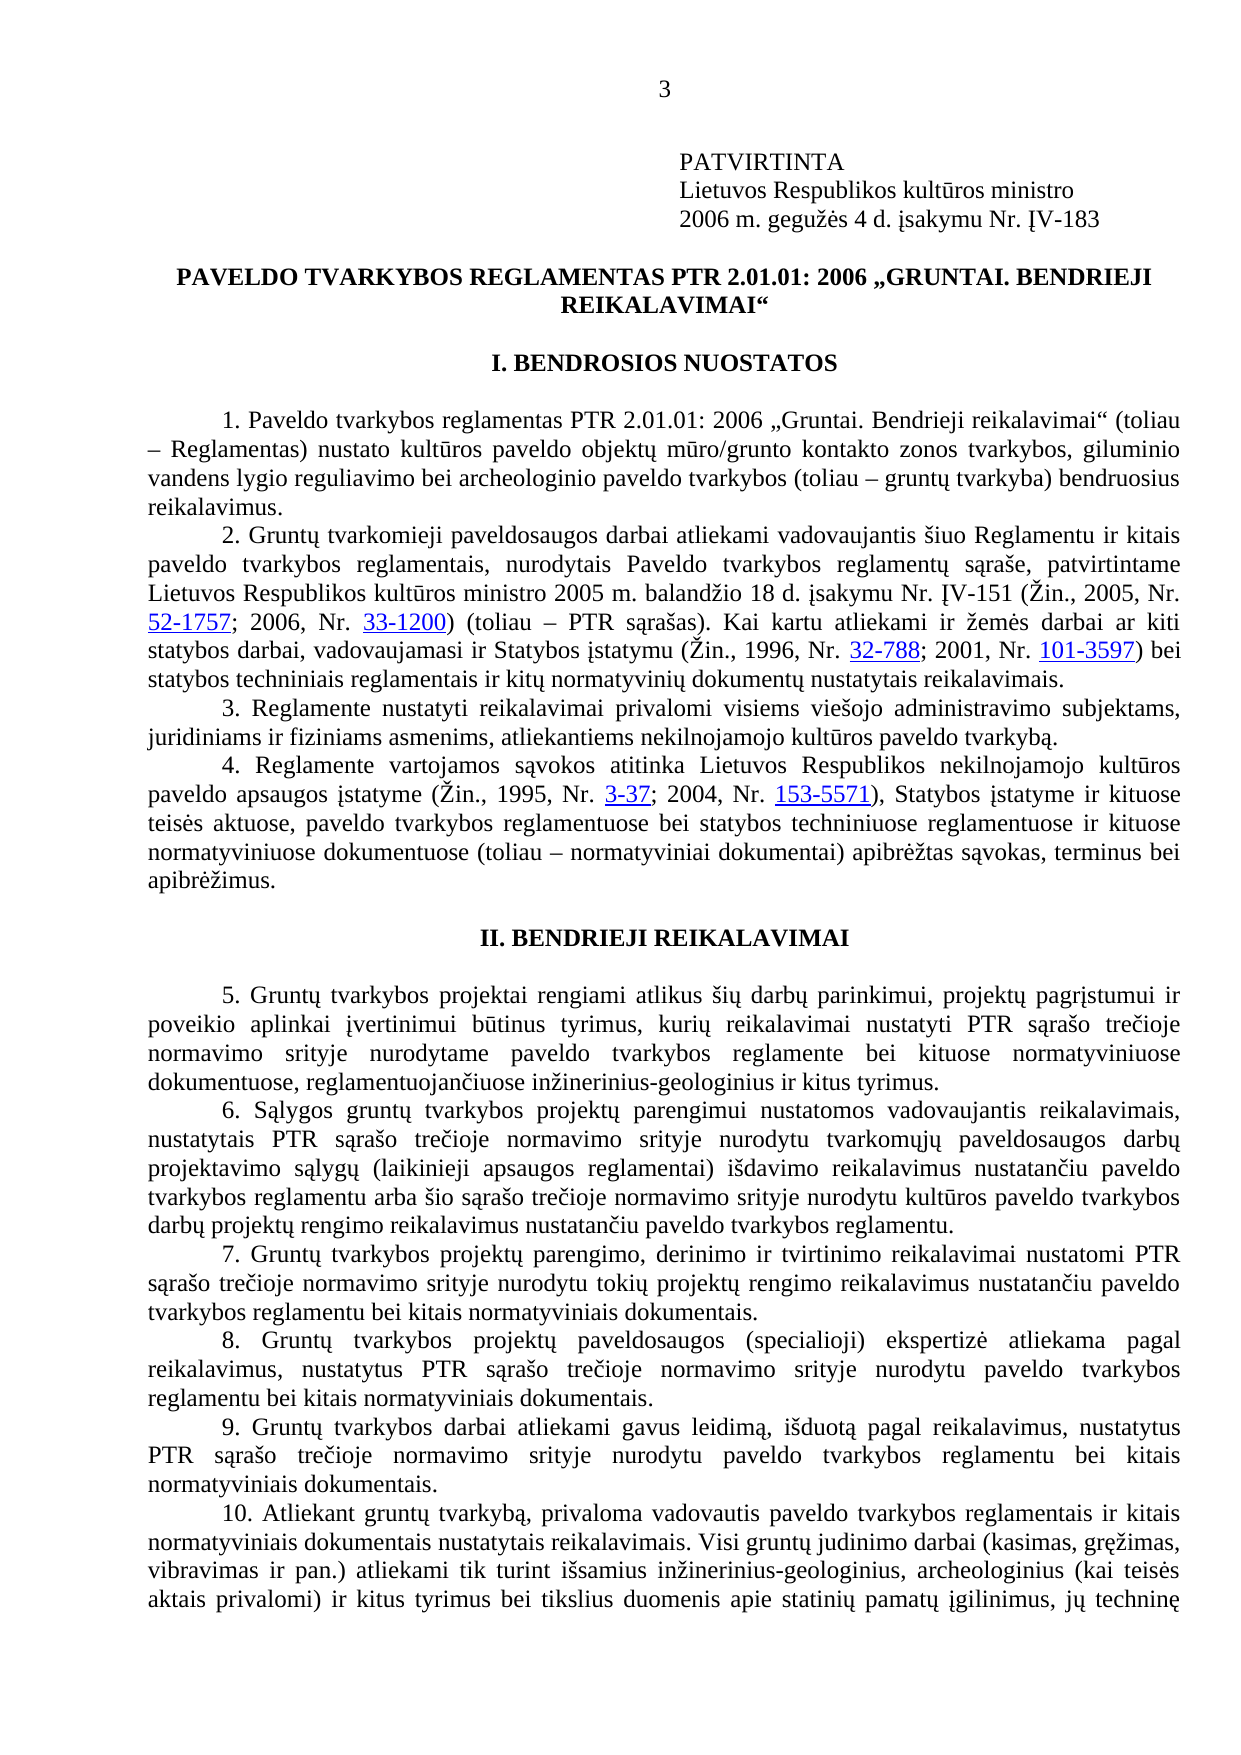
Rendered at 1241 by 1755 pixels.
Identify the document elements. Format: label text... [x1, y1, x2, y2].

text 9. Gruntų tvarkybos darbai atliekami gavus leidimą, išduotą pagal reikalavimus, nustatytus PTR sąrašo trečioje normavimo srityje nurodytu paveldo tvarkybos reglamentu bei kitais normatyviniais dokumentais. [148, 1412, 1181, 1498]
text 1. Paveldo tvarkybos reglamentas PTR 2.01.01: 2006 „Gruntai. Bendrieji reikalavimai“ (toliau – Reglamentas) nustato kultūros paveldo objektų mūro/grunto kontakto zonos tvarkybos, giluminio vandens lygio reguliavimo bei archeologinio paveldo tvarkybos (toliau – gruntų tvarkyba) bendruosius reikalavimus. [148, 406, 1181, 521]
text 10. Atliekant gruntų tvarkybą, privaloma vadovautis paveldo tvarkybos reglamentais ir kitais normatyviniais dokumentais nustatytais reikalavimais. Visi gruntų judinimo darbai (kasimas, gręžimas, vibravimas ir pan.) atliekami tik turint išsamius inžinerinius-geologinius, archeologinius (kai teisės aktais privalomi) ir kitus tyrimus bei tikslius duomenis apie statinių pamatų įgilinimus, jų techninę [148, 1498, 1181, 1613]
text 5. Gruntų tvarkybos projektai rengiami atlikus šių darbų parinkimui, projektų pagrįstumui ir poveikio aplinkai įvertinimui būtinus tyrimus, kurių reikalavimai nustatyti PTR sąrašo trečioje normavimo srityje nurodytame paveldo tvarkybos reglamente bei kituose normatyviniuose dokumentuose, reglamentuojančiuose inžinerinius-geologinius ir kitus tyrimus. [148, 981, 1181, 1096]
text 2006 m. gegužės 4 d. įsakymu Nr. ĮV-183 [148, 204, 1181, 233]
text 3. Reglamente nustatyti reikalavimai privalomi visiems viešojo administravimo subjektams, juridiniams ir fiziniams asmenims, atliekantiems nekilnojamojo kultūros paveldo tvarkybą. [148, 693, 1181, 751]
text 7. Gruntų tvarkybos projektų parengimo, derinimo ir tvirtinimo reikalavimai nustatomi PTR sąrašo trečioje normavimo srityje nurodytu tokių projektų rengimo reikalavimus nustatančiu paveldo tvarkybos reglamentu bei kitais normatyviniais dokumentais. [148, 1239, 1181, 1326]
text 8. Gruntų tvarkybos projektų paveldosaugos (specialioji) ekspertizė atliekama pagal reikalavimus, nustatytus PTR sąrašo trečioje normavimo srityje nurodytu paveldo tvarkybos reglamentu bei kitais normatyviniais dokumentais. [148, 1326, 1181, 1412]
text PATVIRTINTA [148, 147, 1181, 176]
text II. BENDRIEJI REIKALAVIMAI [148, 923, 1181, 952]
text 6. Sąlygos gruntų tvarkybos projektų parengimui nustatomos vadovaujantis reikalavimais, nustatytais PTR sąrašo trečioje normavimo srityje nurodytu tvarkomųjų paveldosaugos darbų projektavimo sąlygų (laikinieji apsaugos reglamentai) išdavimo reikalavimus nustatančiu paveldo tvarkybos reglamentu arba šio sąrašo trečioje normavimo srityje nurodytu kultūros paveldo tvarkybos darbų projektų rengimo reikalavimus nustatančiu paveldo tvarkybos reglamentu. [148, 1096, 1181, 1239]
text PAVELDO TVARKYBOS REGLAMENTAS PTR 2.01.01: 2006 „GRUNTAI. BENDRIEJI REIKALAVIMAI“ [148, 262, 1181, 319]
text 2. Gruntų tvarkomieji paveldosaugos darbai atliekami vadovaujantis šiuo Reglamentu ir kitais paveldo tvarkybos reglamentais, nurodytais Paveldo tvarkybos reglamentų sąraše, patvirtintame Lietuvos Respublikos kultūros ministro 2005 m. balandžio 18 d. įsakymu Nr. ĮV-151 (Žin., 2005, Nr. 52-1757; 2006, Nr. 33-1200) (toliau – PTR sąrašas). Kai kartu atliekami ir žemės darbai ar kiti statybos darbai, vadovaujamasi ir Statybos įstatymu (Žin., 1996, Nr. 32-788; 2001, Nr. 101-3597) bei statybos techniniais reglamentais ir kitų normatyvinių dokumentų nustatytais reikalavimais. [148, 521, 1181, 693]
text I. BENDROSIOS NUOSTATOS [148, 348, 1181, 377]
text Lietuvos Respublikos kultūros ministro [148, 176, 1181, 204]
text 4. Reglamente vartojamos sąvokos atitinka Lietuvos Respublikos nekilnojamojo kultūros paveldo apsaugos įstatyme (Žin., 1995, Nr. 3-37; 2004, Nr. 153-5571), Statybos įstatyme ir kituose teisės aktuose, paveldo tvarkybos reglamentuose bei statybos techniniuose reglamentuose ir kituose normatyviniuose dokumentuose (toliau – normatyviniai dokumentai) apibrėžtas sąvokas, terminus bei apibrėžimus. [148, 751, 1181, 894]
